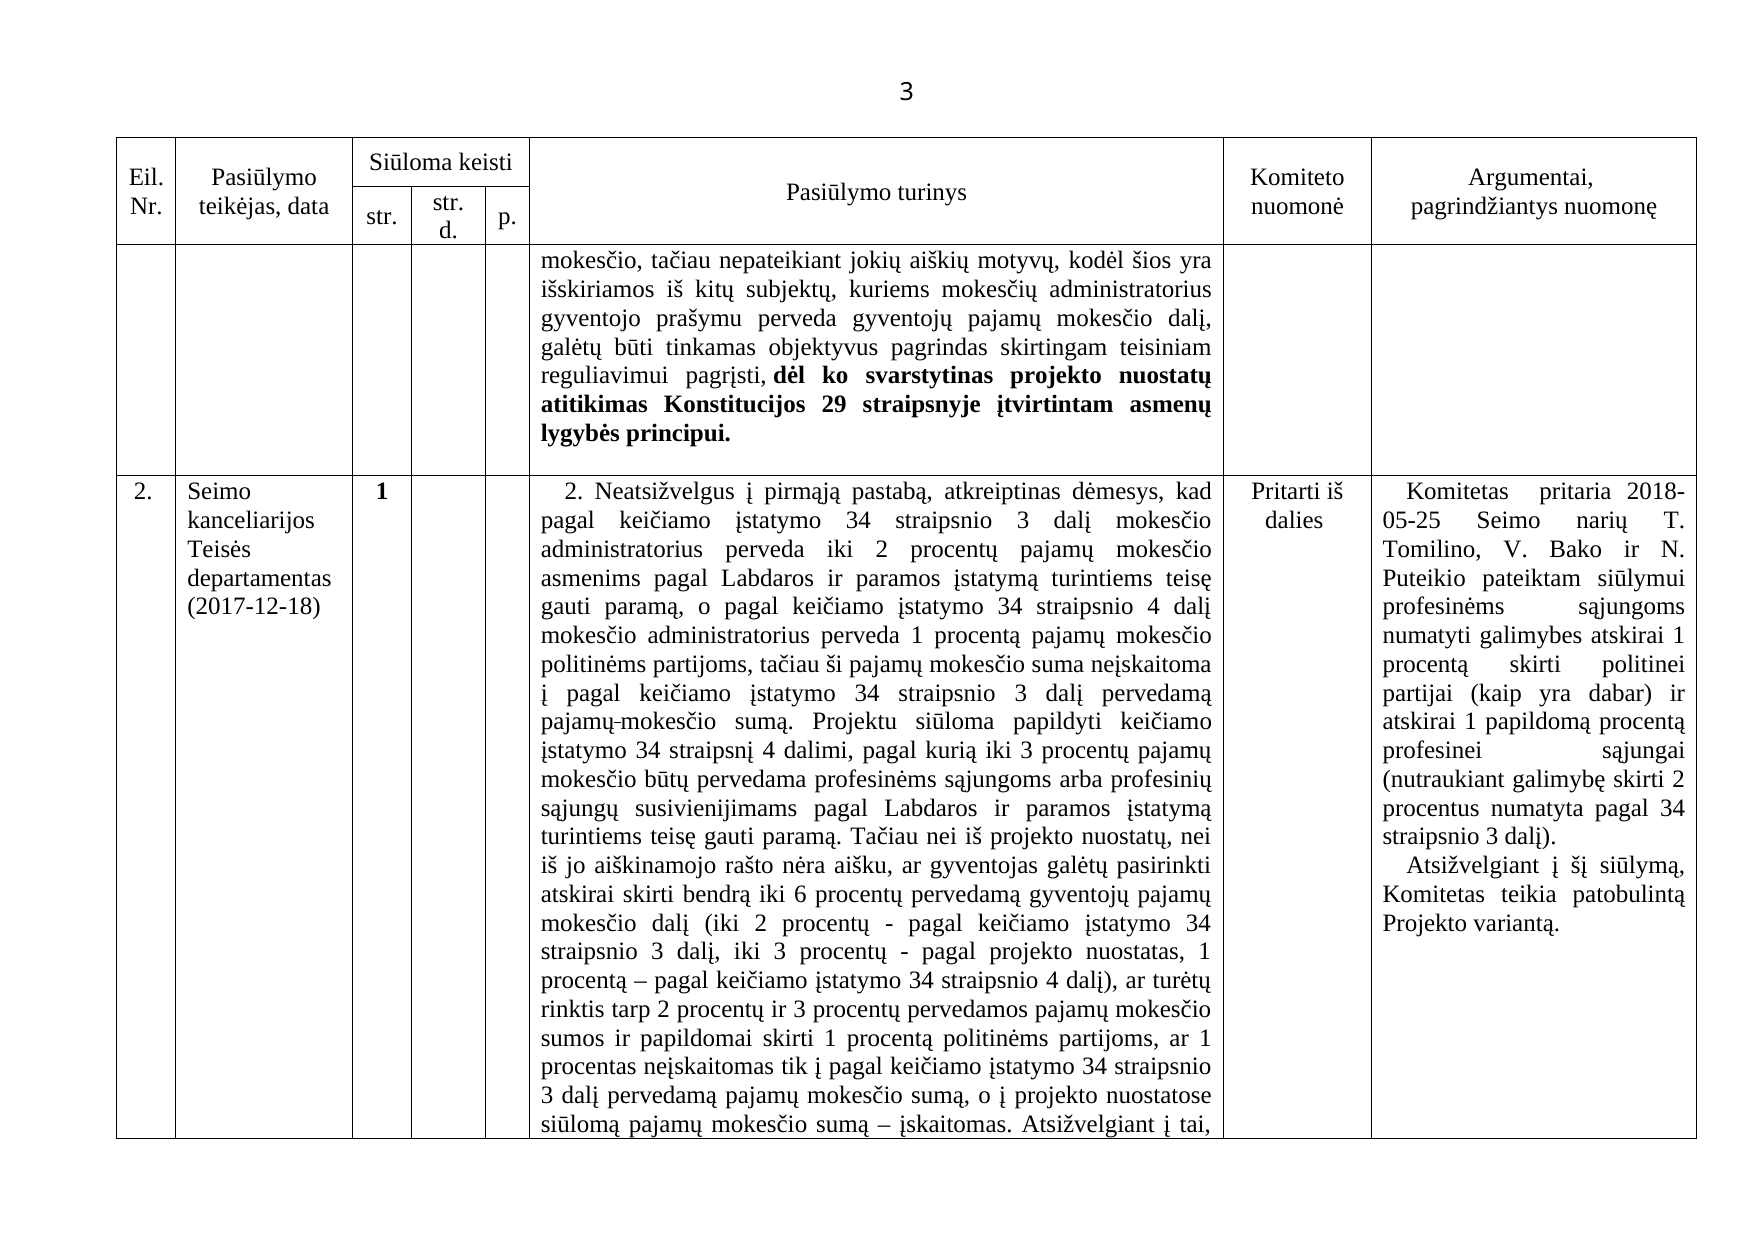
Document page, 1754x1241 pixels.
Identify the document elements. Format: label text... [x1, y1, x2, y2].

table_cell [353, 245, 411, 475]
table_cell [486, 476, 529, 1138]
table_cell [412, 245, 485, 475]
table_cell str. [353, 187, 411, 244]
table_header Pasiūlymo turinys [530, 138, 1223, 244]
table_cell str. d. [412, 187, 485, 244]
table_cell [1372, 245, 1696, 475]
table_cell [1224, 245, 1371, 475]
table_header Eil. Nr. [117, 138, 175, 244]
table_cell [486, 245, 529, 475]
table_header Pasiūlymo teikėjas, data [176, 138, 352, 244]
table_cell [176, 245, 352, 475]
table_cell 2. [117, 476, 175, 1138]
table_header Komiteto nuomonė [1224, 138, 1371, 244]
table_cell 1 [353, 476, 411, 1138]
table_cell 2. Neatsižvelgus į pirmąją pastabą, atkreiptinas dėmesys, kad pagal keičiamo įstatymo 34 straipsnio 3 dalį mokesčio administratorius perveda iki 2 procentų pajamų mokesčio asmenims pagal Labdaros ir paramos įstatymą turintiems teisę gauti paramą, o pagal keičiamo įstatymo 34 straipsnio 4 dalį mokesčio administratorius perveda 1 procentą pajamų mokesčio politinėms partijoms, tačiau ši pajamų mokesčio suma neįskaitoma į pagal keičiamo įstatymo 34 straipsnio 3 dalį pervedamą pajamų mokesčio sumą. Projektu siūloma papildyti keičiamo įstatymo 34 straipsnį 4 dalimi, pagal kurią iki 3 procentų pajamų mokesčio būtų pervedama profesinėms sąjungoms arba profesinių sąjungų susivienijimams pagal Labdaros ir paramos įstatymą turintiems teisę gauti paramą. Tačiau nei iš projekto nuostatų, nei iš jo aiškinamojo rašto nėra aišku, ar gyventojas galėtų pasirinkti atskirai skirti bendrą iki 6 procentų pervedamą gyventojų pajamų mokesčio dalį (iki 2 procentų - pagal keičiamo įstatymo 34 straipsnio 3 dalį, iki 3 procentų - pagal projekto nuostatas, 1 procentą – pagal keičiamo įstatymo 34 straipsnio 4 dalį), ar turėtų rinktis tarp 2 procentų ir 3 procentų pervedamos pajamų mokesčio sumos ir papildomai skirti 1 procentą politinėms partijoms, ar 1 procentas neįskaitomas tik į pagal keičiamo įstatymo 34 straipsnio 3 dalį pervedamą pajamų mokesčio sumą, o į projekto nuostatose siūlomą pajamų mokesčio sumą – įskaitomas. Atsižvelgiant į tai, [530, 476, 1223, 1138]
table_cell p. [486, 187, 529, 244]
table_cell [117, 245, 175, 475]
table_header Argumentai, pagrindžiantys nuomonę [1372, 138, 1696, 244]
table_cell [412, 476, 485, 1138]
table_header Siūloma keisti [353, 138, 529, 186]
table_cell Seimo kanceliarijos Teisės departamentas (2017-12-18) [176, 476, 352, 1138]
table_cell Komitetas pritaria 2018-05-25 Seimo narių T. Tomilino, V. Bako ir N. Puteikio pateiktam siūlymui profesinėms sąjungoms numatyti galimybes atskirai 1 procentą skirti politinei partijai (kaip yra dabar) ir atskirai 1 papildomą procentą profesinei sąjungai (nutraukiant galimybę skirti 2 procentus numatyta pagal 34 straipsnio 3 dalį). Atsižvelgiant į šį siūlymą, Komitetas teikia patobulintą Projekto variantą. [1372, 476, 1696, 1138]
table_cell Pritarti iš dalies [1224, 476, 1371, 1138]
table_cell mokesčio, tačiau nepateikiant jokių aiškių motyvų, kodėl šios yra išskiriamos iš kitų subjektų, kuriems mokesčių administratorius gyventojo prašymu perveda gyventojų pajamų mokesčio dalį, galėtų būti tinkamas objektyvus pagrindas skirtingam teisiniam reguliavimui pagrįsti, dėl ko svarstytinas projekto nuostatų atitikimas Konstitucijos 29 straipsnyje įtvirtintam asmenų lygybės principui. [530, 245, 1223, 475]
